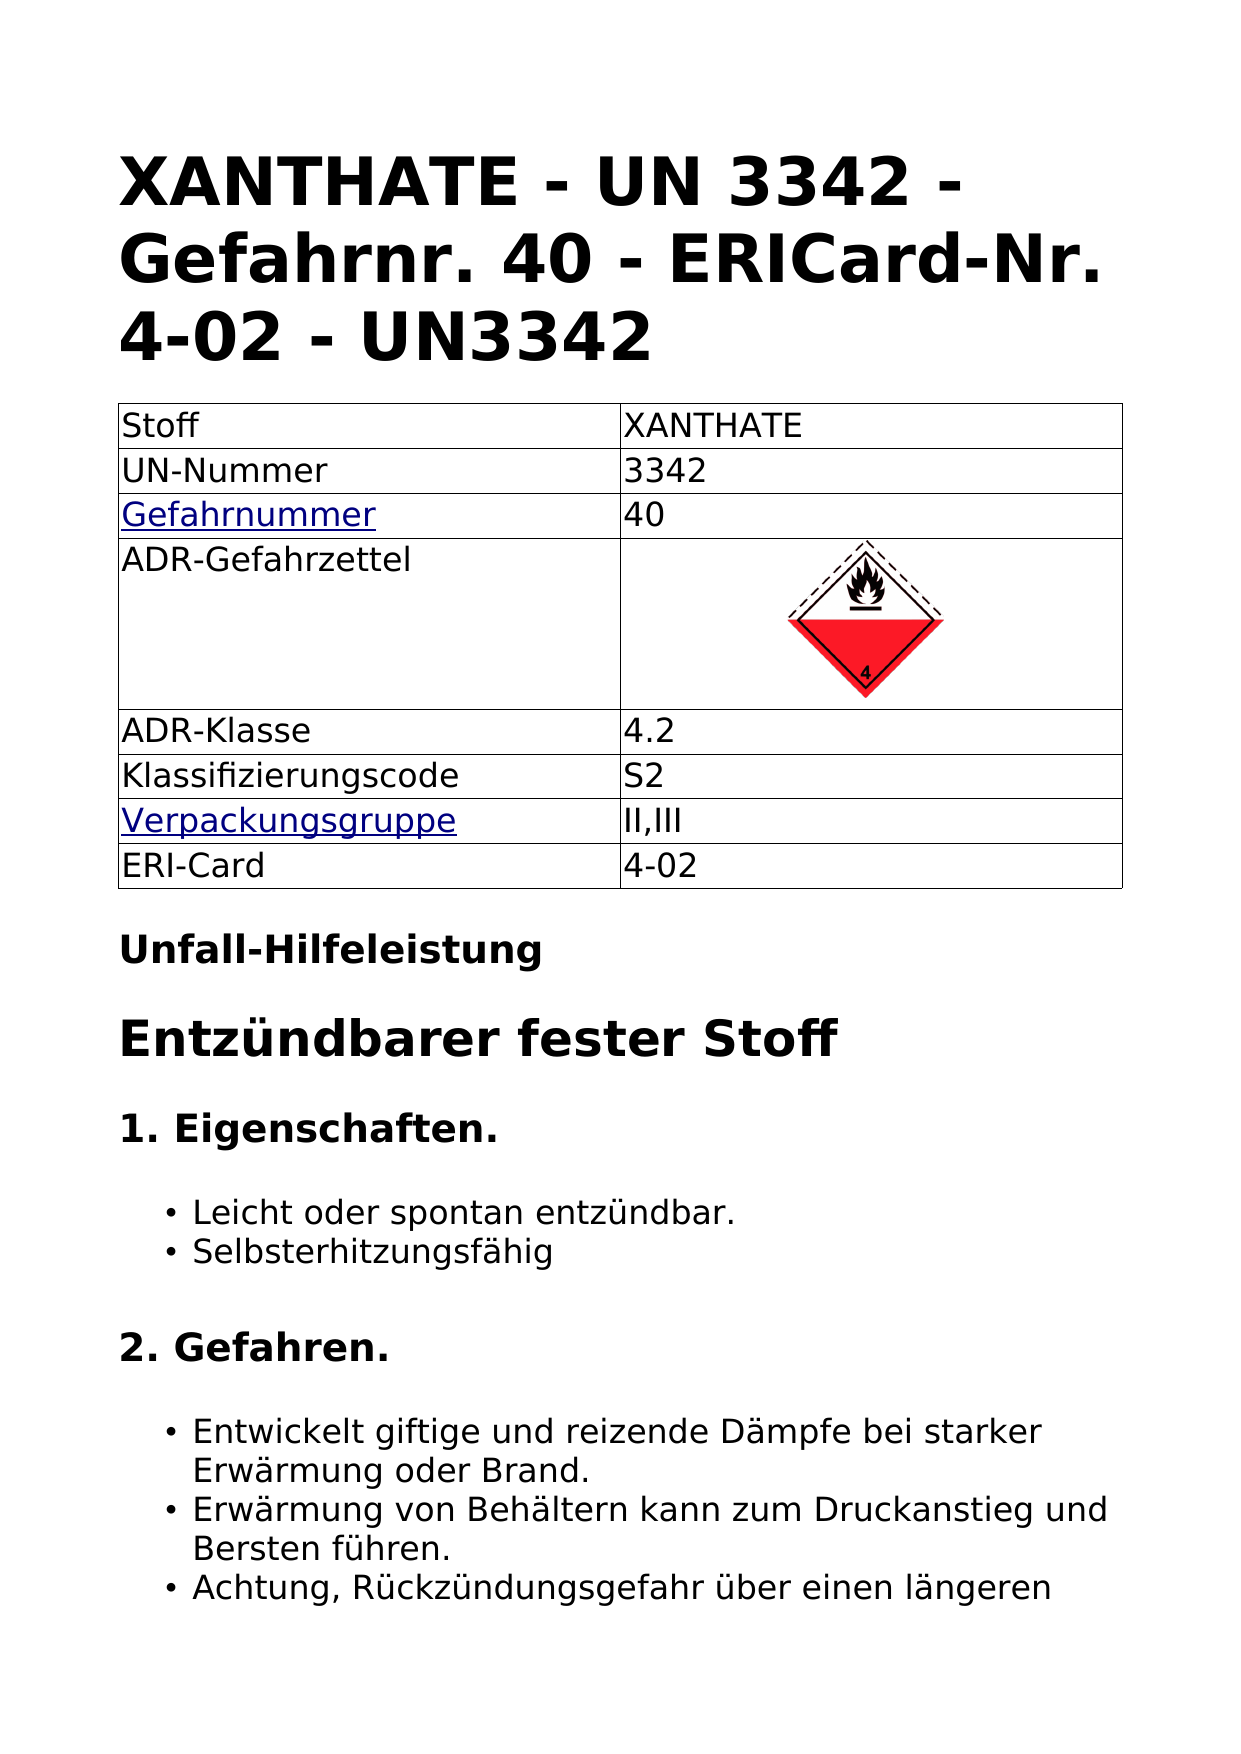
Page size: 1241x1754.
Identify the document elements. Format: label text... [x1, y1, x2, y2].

table_header XANTHATE [621, 404, 1122, 448]
subtitle 2. Gefahren. [118, 1326, 1122, 1371]
table_cell 4-02 [621, 844, 1122, 888]
table_cell ADR-Klasse [119, 710, 620, 753]
table_cell 4.2 [621, 710, 1122, 753]
table_cell 40 [621, 494, 1122, 538]
subtitle 1. Eigenschaften. [118, 1106, 1122, 1151]
table_cell Klassifizierungscode [119, 755, 620, 798]
table_cell ADR-Gefahrzettel [119, 539, 620, 709]
table_header Stoff [119, 404, 620, 448]
table_cell Gefahrnummer [119, 494, 620, 538]
picture [787, 540, 944, 698]
table_cell UN-Nummer [119, 449, 620, 493]
subtitle Entzündbarer fester Stoff [118, 1010, 1122, 1069]
table_cell II,III [621, 799, 1122, 843]
table_cell Verpackungsgruppe [119, 799, 620, 843]
list Achtung, Rückzündungsgefahr über einen längeren [177, 1568, 1122, 1607]
list Erwärmung von Behältern kann zum Druckanstieg und Bersten führen. [177, 1490, 1122, 1568]
subtitle XANTHATE - UN 3342 - Gefahrnr. 40 - ERICard-Nr. 4-02 - UN3342 [118, 143, 1122, 376]
list Entwickelt giftige und reizende Dämpfe bei starker Erwärmung oder Brand. [177, 1413, 1122, 1490]
list Selbsterhitzungsfähig [177, 1232, 1122, 1271]
table_cell S2 [621, 755, 1122, 798]
table_cell [621, 539, 1122, 709]
table_cell ERI-Card [119, 844, 620, 888]
subtitle Unfall-Hilfeleistung [118, 928, 1122, 973]
list Leicht oder spontan entzündbar. [177, 1193, 1122, 1232]
table_cell 3342 [621, 449, 1122, 493]
